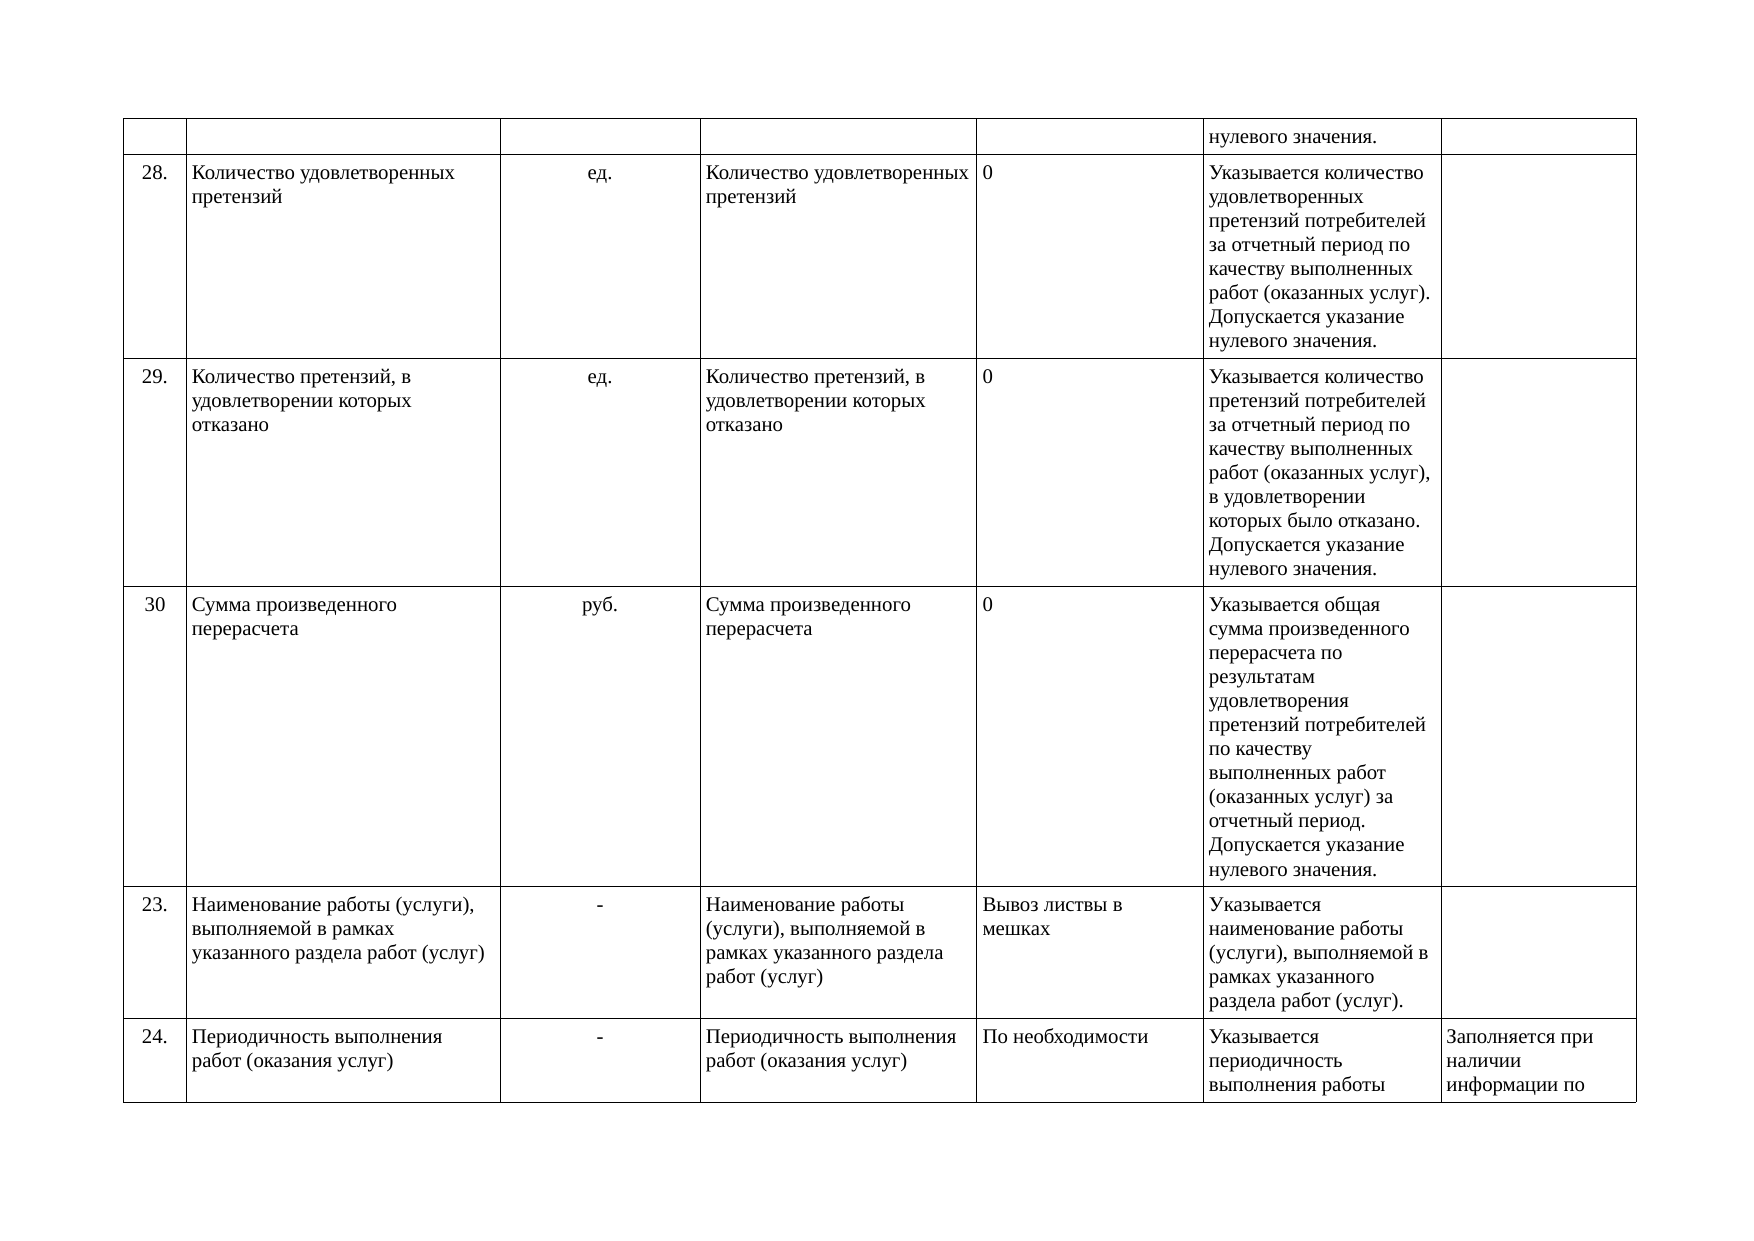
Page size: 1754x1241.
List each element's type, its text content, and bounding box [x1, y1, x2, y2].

table_cell ед. [501, 359, 700, 586]
table_cell 30 [124, 587, 186, 886]
table_cell Количество претензий, в удовлетворении которых отказано [187, 359, 500, 586]
table_cell Указывается количество удовлетворенных претензий потребителей за отчетный период по качеству выполненных работ (оказанных услуг). Допускается указание нулевого значения. [1204, 155, 1441, 358]
table_cell [701, 119, 976, 154]
table_cell 23. [124, 887, 186, 1018]
table_cell [1442, 119, 1636, 154]
table_cell Сумма произведенного перерасчета [701, 587, 976, 886]
table_cell 29. [124, 359, 186, 586]
table_cell руб. [501, 587, 700, 886]
table_cell Указывается периодичность выполнения работы [1204, 1019, 1441, 1102]
table_cell Указывается наименование работы (услуги), выполняемой в рамках указанного раздела работ (услуг). [1204, 887, 1441, 1018]
table_cell - [501, 887, 700, 1018]
table_cell Указывается общая сумма произведенного перерасчета по результатам удовлетворения претензий потребителей по качеству выполненных работ (оказанных услуг) за отчетный период. Допускается указание нулевого значения. [1204, 587, 1441, 886]
table_cell 28. [124, 155, 186, 358]
table_cell Сумма произведенного перерасчета [187, 587, 500, 886]
table_cell 0 [977, 587, 1203, 886]
table_cell [1442, 887, 1636, 1018]
table_cell Количество удовлетворенных претензий [187, 155, 500, 358]
table_cell Заполняется при наличии информации по [1442, 1019, 1636, 1102]
table_cell По необходимости [977, 1019, 1203, 1102]
table_cell ед. [501, 155, 700, 358]
table_cell Указывается количество претензий потребителей за отчетный период по качеству выполненных работ (оказанных услуг), в удовлетворении которых было отказано. Допускается указание нулевого значения. [1204, 359, 1441, 586]
table_cell 0 [977, 359, 1203, 586]
table_cell 24. [124, 1019, 186, 1102]
table_cell [124, 119, 186, 154]
table_cell [187, 119, 500, 154]
table_cell Периодичность выполнения работ (оказания услуг) [701, 1019, 976, 1102]
table_cell Количество удовлетворенных претензий [701, 155, 976, 358]
table_cell [501, 119, 700, 154]
table_cell Количество претензий, в удовлетворении которых отказано [701, 359, 976, 586]
table_cell [1442, 359, 1636, 586]
table_cell Периодичность выполнения работ (оказания услуг) [187, 1019, 500, 1102]
table_cell 0 [977, 155, 1203, 358]
table_cell Наименование работы (услуги), выполняемой в рамках указанного раздела работ (услуг) [187, 887, 500, 1018]
table_cell - [501, 1019, 700, 1102]
table_cell [1442, 155, 1636, 358]
table_cell Вывоз листвы в мешках [977, 887, 1203, 1018]
table_cell нулевого значения. [1204, 119, 1441, 154]
table_cell [977, 119, 1203, 154]
table_cell [1442, 587, 1636, 886]
table_cell Наименование работы (услуги), выполняемой в рамках указанного раздела работ (услуг) [701, 887, 976, 1018]
